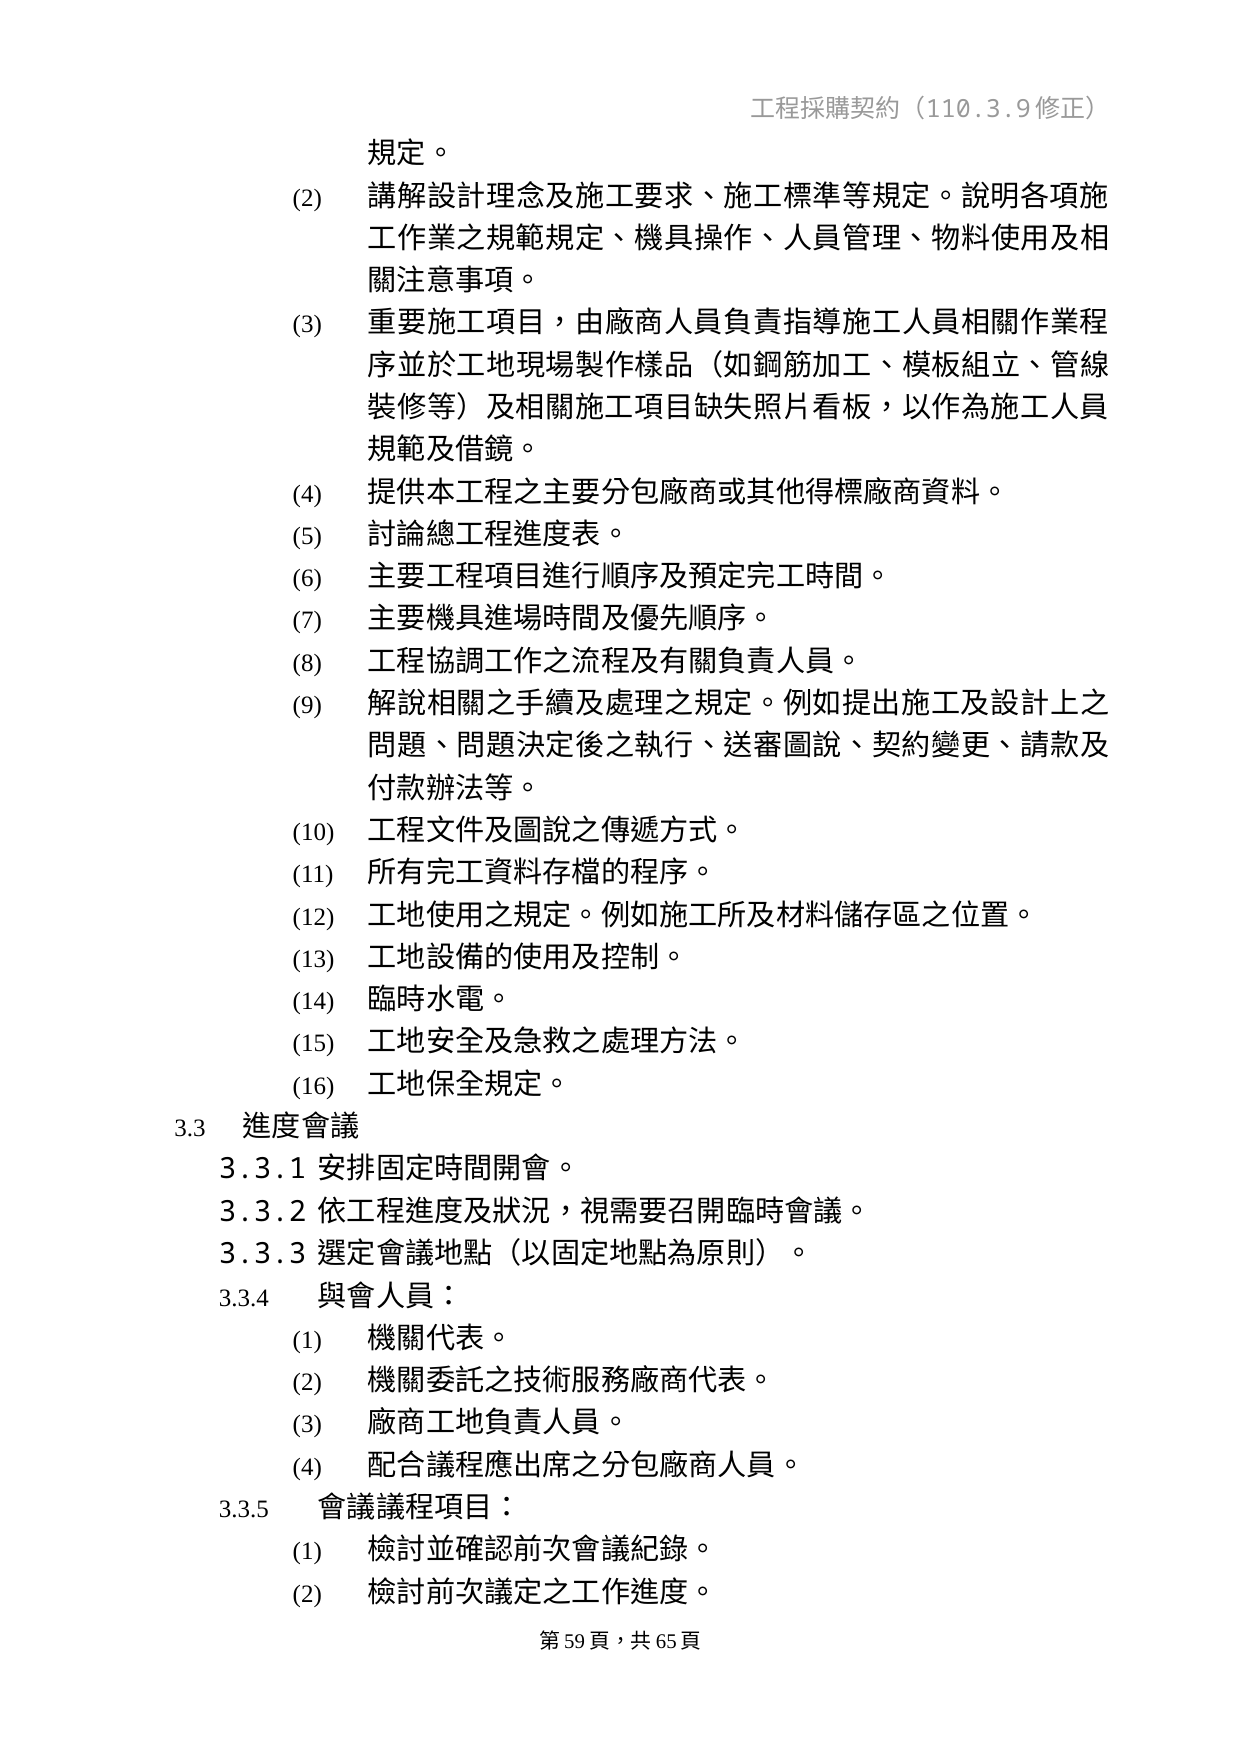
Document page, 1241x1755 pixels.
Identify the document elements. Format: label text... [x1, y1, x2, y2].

list 所有完工資料存檔的程序。 [292, 849, 1110, 891]
list 機關委託之技術服務廠商代表。 [292, 1357, 1110, 1399]
list 廠商工地負責人員。 [292, 1399, 1110, 1441]
list 依工程進度及狀況，視需要召開臨時會議。 [218, 1187, 1110, 1230]
list 工地安全及急救之處理方法。 [292, 1018, 1110, 1060]
list 臨時水電。 [292, 976, 1110, 1018]
list 進度會議 [174, 1103, 1110, 1145]
list 安排固定時間開會。 [218, 1145, 1110, 1187]
list 依契約內容釐清各單位在各階段之權責，並說明權責劃分規定。 [292, 130, 1110, 172]
list 機關代表。 [292, 1314, 1110, 1357]
list 解說相關之手續及處理之規定。例如提出施工及設計上之問題、問題決定後之執行、送審圖說、契約變更、請款及付款辦法等。 [292, 680, 1110, 807]
list 檢討並確認前次會議紀錄。 [292, 1526, 1110, 1568]
list 重要施工項目，由廠商人員負責指導施工人員相關作業程序並於工地現場製作樣品（如鋼筋加工、模板組立、管線、裝修等）及相關施工項目缺失照片看板，以作為施工人員規範及借鏡。 [292, 299, 1110, 468]
list 檢討前次議定之工作進度。 [292, 1568, 1110, 1610]
list 配合議程應出席之分包廠商人員。 [292, 1441, 1110, 1483]
list 工地使用之規定。例如施工所及材料儲存區之位置。 [292, 891, 1110, 933]
list 主要工程項目進行順序及預定完工時間。 [292, 553, 1110, 595]
list 工程協調工作之流程及有關負責人員。 [292, 637, 1110, 680]
list 提供本工程之主要分包廠商或其他得標廠商資料。 [292, 468, 1110, 511]
list 選定會議地點（以固定地點為原則）。 [218, 1230, 1110, 1272]
list 工程文件及圖說之傳遞方式。 [292, 807, 1110, 849]
list 工地保全規定。 [292, 1060, 1110, 1103]
list 主要機具進場時間及優先順序。 [292, 595, 1110, 637]
list 會議議程項目： [218, 1483, 1110, 1526]
list 討論總工程進度表。 [292, 511, 1110, 553]
list 講解設計理念及施工要求、施工標準等規定。說明各項施工作業之規範規定、機具操作、人員管理、物料使用及相關注意事項。 [292, 172, 1110, 299]
list 工地設備的使用及控制。 [292, 933, 1110, 976]
list 與會人員： [218, 1272, 1110, 1314]
